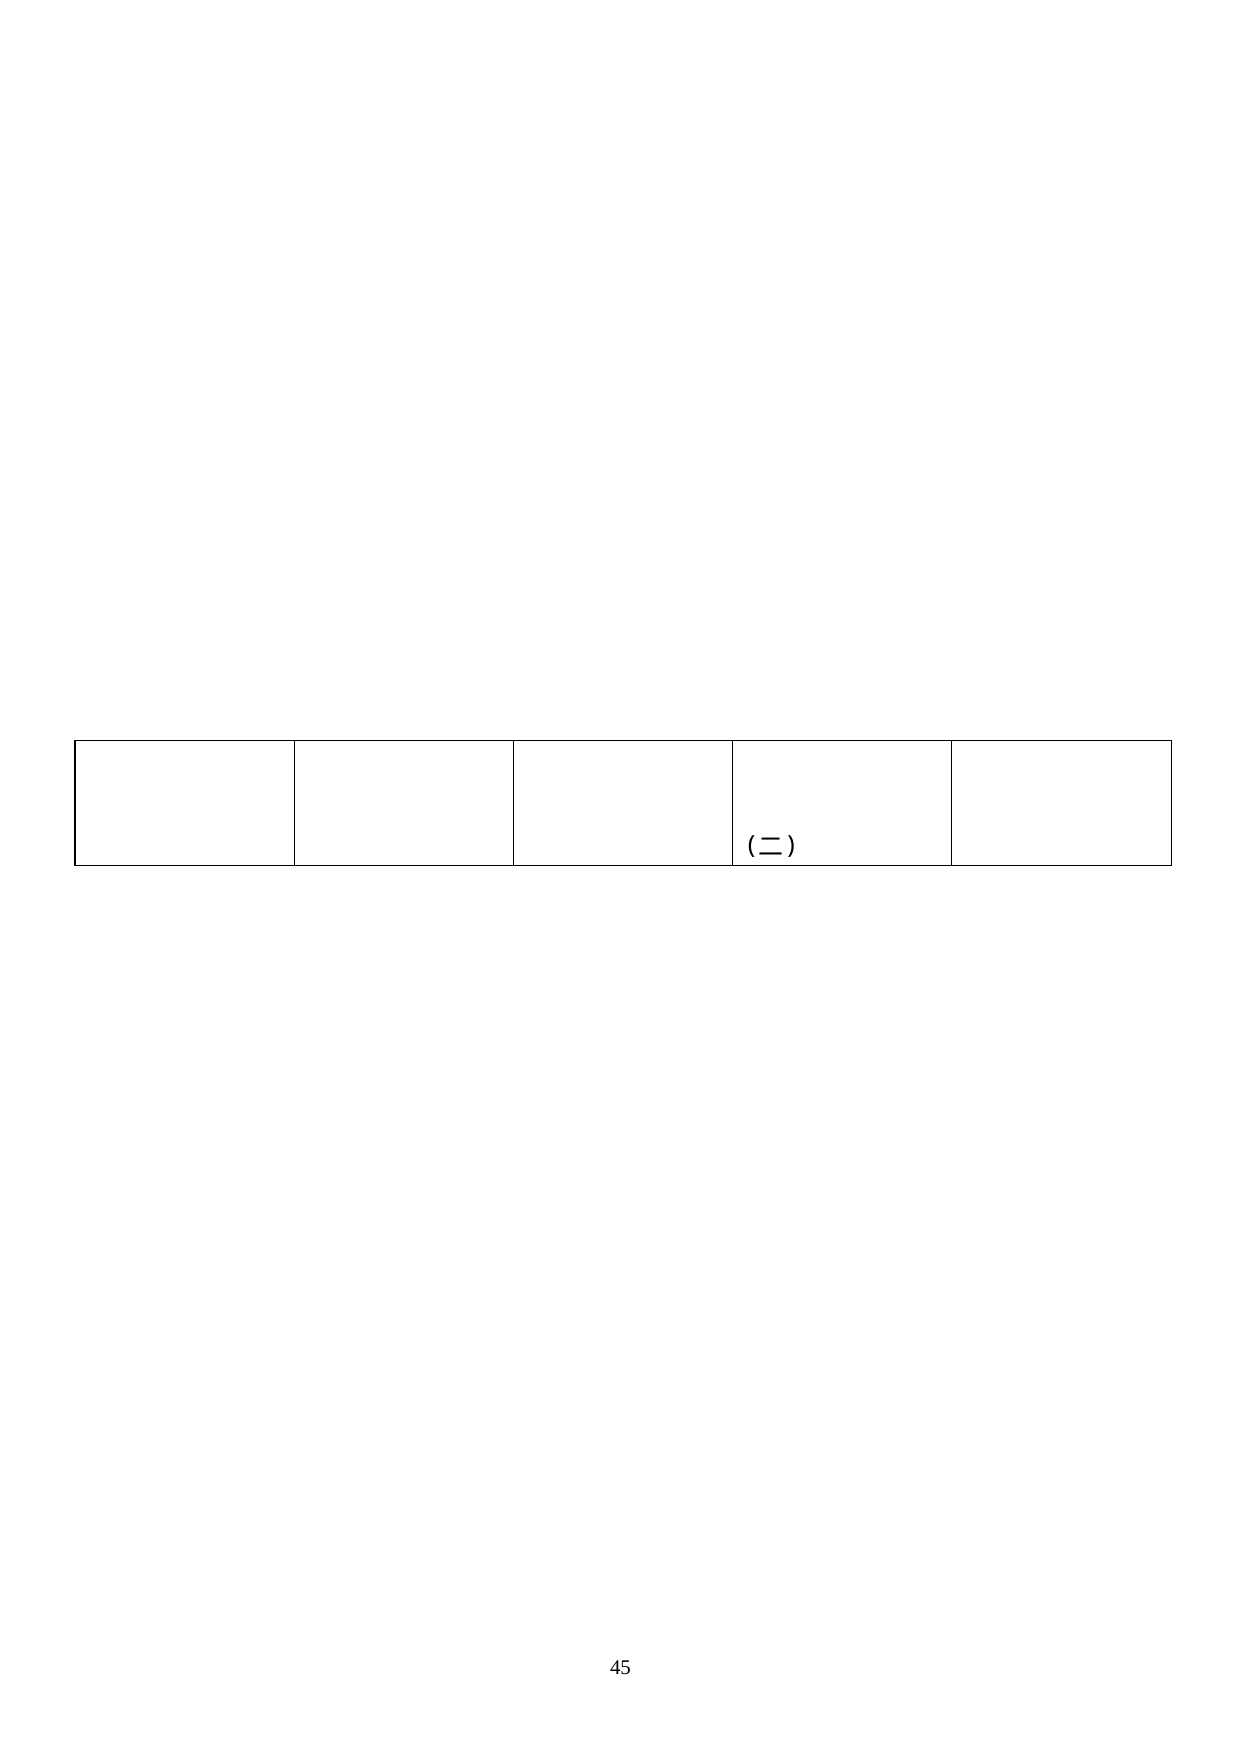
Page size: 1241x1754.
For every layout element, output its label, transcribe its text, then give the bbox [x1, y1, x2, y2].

table_cell (二) [733, 741, 951, 865]
table_cell [295, 741, 513, 865]
table_cell [514, 741, 732, 865]
table_cell [76, 741, 294, 865]
table_cell [952, 741, 1171, 865]
